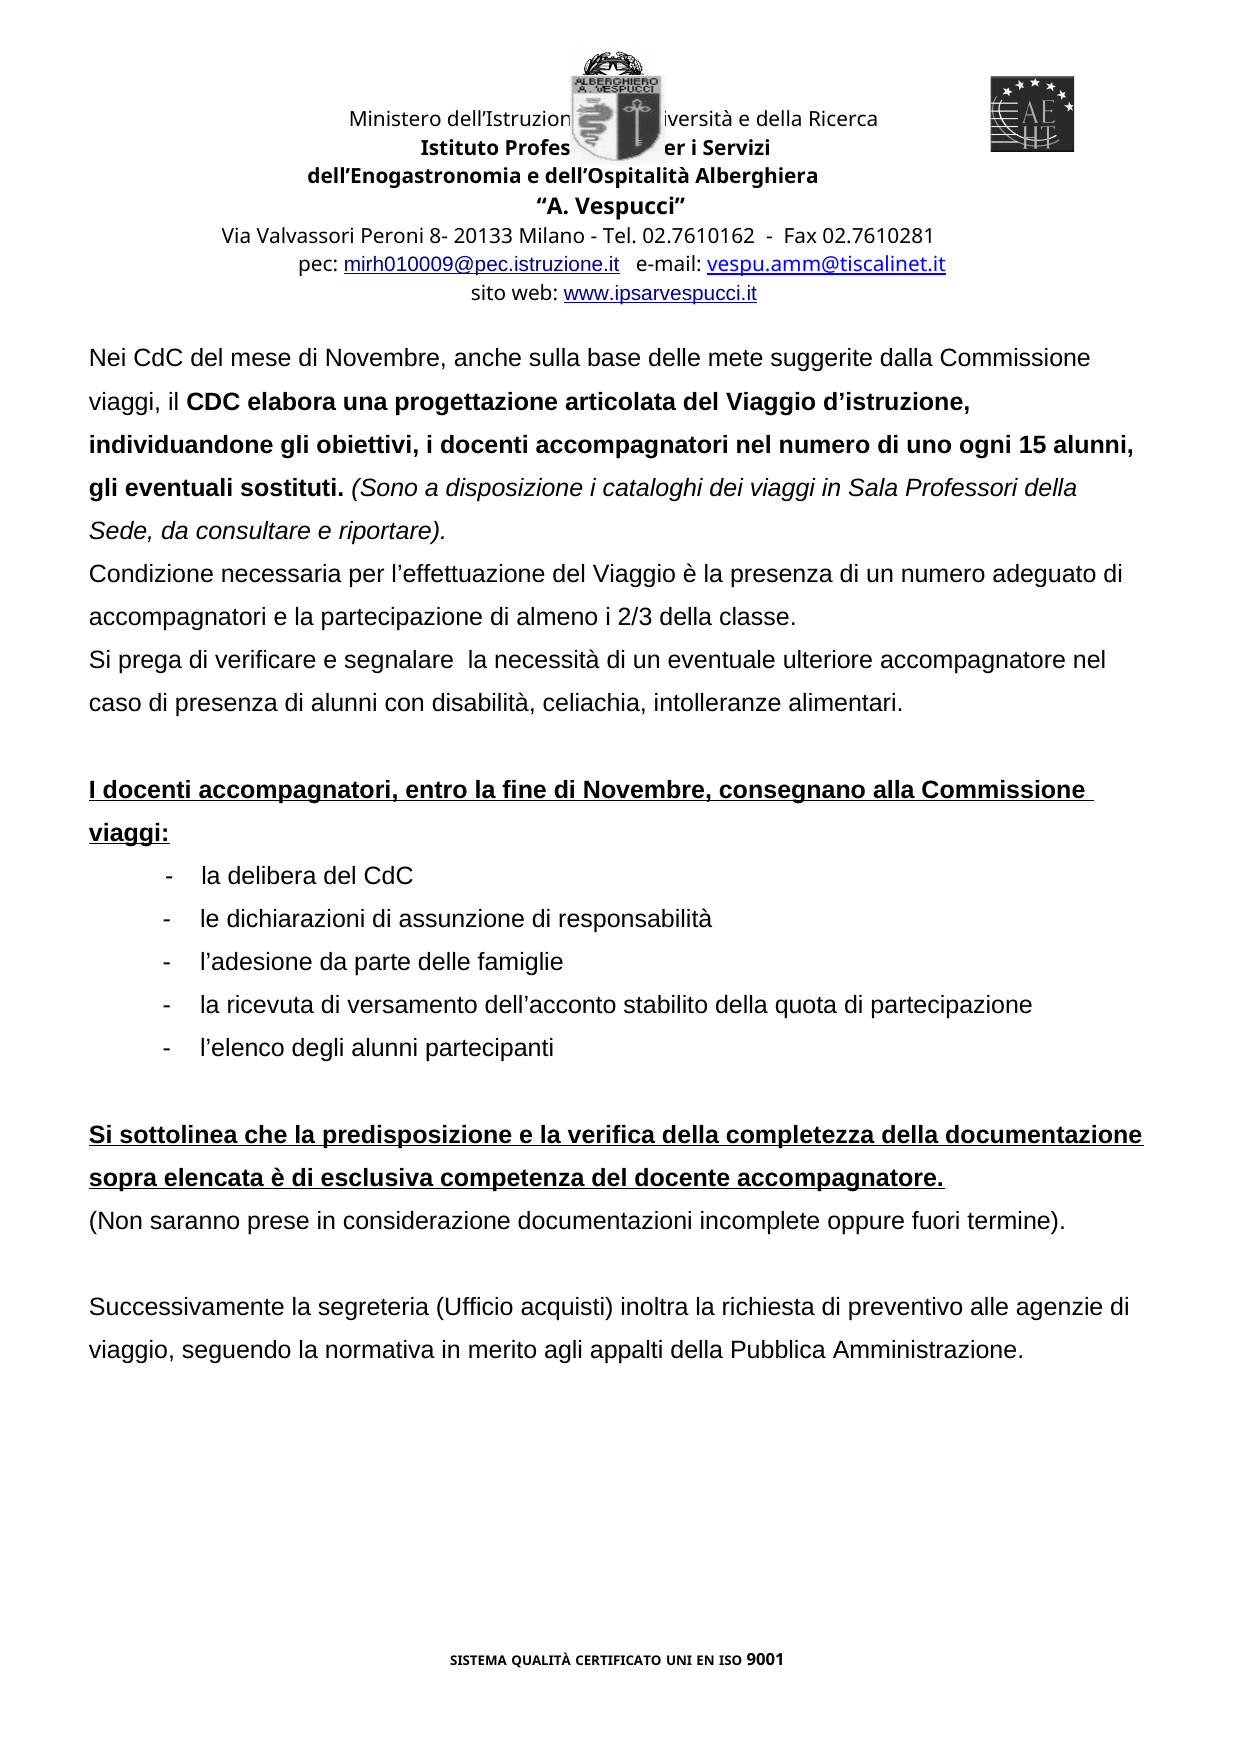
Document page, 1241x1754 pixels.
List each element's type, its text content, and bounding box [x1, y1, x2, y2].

text Successivamente la segreteria (Ufficio acquisti) inoltra la richiesta di preventivo alle agenzie di viaggio, seguendo la normativa in merito agli appalti della Pubblica Amministrazione. [89, 1292, 1146, 1364]
text Si prega di verificare e segnalare la necessità di un eventuale ulteriore accompagnatore nel caso di presenza di alunni con disabilità, celiachia, intolleranze alimentari. [89, 645, 1146, 717]
text Condizione necessaria per l’effettuazione del Viaggio è la presenza di un numero adeguato di accompagnatori e la partecipazione di almeno i 2/3 della classe. [89, 559, 1146, 631]
text I docenti accompagnatori, entro la fine di Novembre, consegnano alla Commissione viaggi: - la delibera del CdC [89, 774, 1146, 889]
list l’adesione da parte delle famiglie [162, 947, 1146, 976]
list l’elenco degli alunni partecipanti [162, 1033, 1146, 1062]
text TEMPISTICA [89, 271, 182, 300]
text TEMPISTICA [1045, 271, 1146, 300]
text Nei CdC del mese di Novembre, anche sulla base delle mete suggerite dalla Commissione viaggi, il CDC elabora una progettazione articolata del Viaggio d’istruzione, individuandone gli obiettivi, i docenti accompagnatori nel numero di uno ogni 15 alunni, gli eventuali sostituti. (Sono a disposizione i cataloghi dei viaggi in Sala Professori della Sede, da consultare e riportare). [89, 343, 1146, 544]
list le dichiarazioni di assunzione di responsabilità [162, 904, 1146, 933]
list la ricevuta di versamento dell’acconto stabilito della quota di partecipazione [162, 990, 1146, 1019]
text (Non saranno prese in considerazione documentazioni incomplete oppure fuori termine). [89, 1206, 1146, 1234]
text Si sottolinea che la predisposizione e la verifica della completezza della documentazione sopra elencata è di esclusiva competenza del docente accompagnatore. [89, 1119, 1146, 1191]
